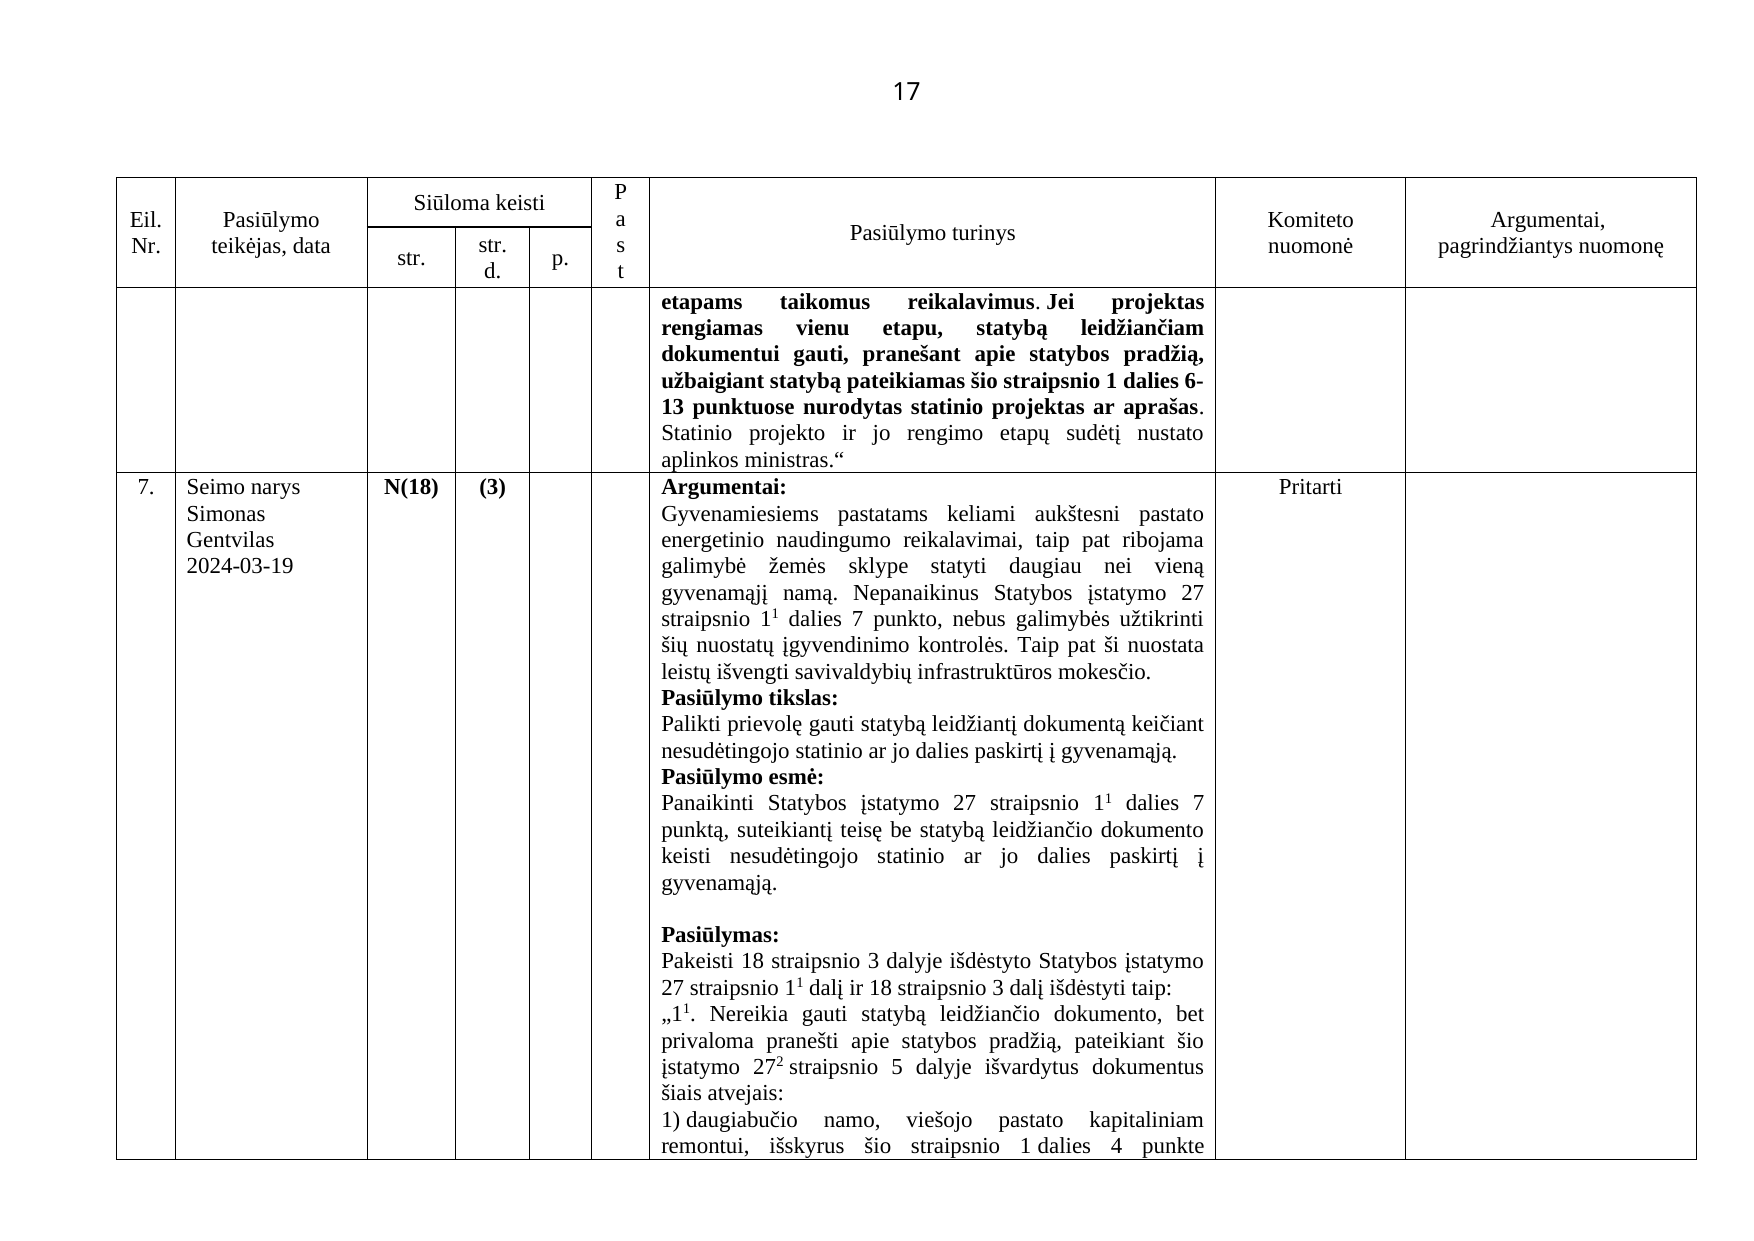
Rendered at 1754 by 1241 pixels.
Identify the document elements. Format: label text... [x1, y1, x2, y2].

table_cell [1406, 288, 1696, 472]
table_cell [368, 288, 455, 472]
table_header Siūloma keisti [368, 178, 591, 226]
table_cell str. d. [456, 228, 529, 287]
table_cell Argumentai: Gyvenamiesiems pastatams keliami aukštesni pastato energetinio naudingumo reikalavimai, taip pat ribojama galimybė žemės sklype statyti daugiau nei vieną gyvenamąjį namą. Nepanaikinus Statybos įstatymo 27 straipsnio 11 dalies 7 punkto, nebus galimybės užtikrinti šių nuostatų įgyvendinimo kontrolės. Taip pat ši nuostata leistų išvengti savivaldybių infrastruktūros mokesčio. Pasiūlymo tikslas: Palikti prievolę gauti statybą leidžiantį dokumentą keičiant nesudėtingojo statinio ar jo dalies paskirtį į gyvenamąją. Pasiūlymo esmė: Panaikinti Statybos įstatymo 27 straipsnio 11 dalies 7 punktą, suteikiantį teisę be statybą leidžiančio dokumento keisti nesudėtingojo statinio ar jo dalies paskirtį į gyvenamąją. Pasiūlymas: Pakeisti 18 straipsnio 3 dalyje išdėstyto Statybos įstatymo 27 straipsnio 11 dalį ir 18 straipsnio 3 dalį išdėstyti taip: „11. Nereikia gauti statybą leidžiančio dokumento, bet privaloma pranešti apie statybos pradžią, pateikiant šio įstatymo 272 straipsnio 5 dalyje išvardytus dokumentus šiais atvejais: 1) daugiabučio namo, viešojo pastato kapitaliniam remontui, išskyrus šio straipsnio 1 dalies 4 punkte [650, 473, 1215, 1158]
table_header Pasiūlymo turinys [650, 178, 1215, 287]
table_header Pastabos [592, 178, 649, 287]
table_cell [530, 288, 591, 472]
table_cell [176, 288, 367, 472]
table_cell etapams taikomus reikalavimus. Jei projektas rengiamas vienu etapu, statybą leidžiančiam dokumentui gauti, pranešant apie statybos pradžią, užbaigiant statybą pateikiamas šio straipsnio 1 dalies 6-13 punktuose nurodytas statinio projektas ar aprašas. Statinio projekto ir jo rengimo etapų sudėtį nustato aplinkos ministras.“ [650, 288, 1215, 472]
table_cell N(18) [368, 473, 455, 1158]
table_cell p. [530, 228, 591, 287]
table_cell [117, 288, 175, 472]
table_header Pasiūlymo teikėjas, data [176, 178, 367, 287]
table_header Eil. Nr. [117, 178, 175, 287]
table_cell Pritarti [1216, 473, 1405, 1158]
table_cell [1216, 288, 1405, 472]
table_cell str. [368, 228, 455, 287]
table_cell Seimo narys Simonas Gentvilas 2024-03-19 [176, 473, 367, 1158]
table_cell [592, 288, 649, 472]
table_cell [456, 288, 529, 472]
table_header Argumentai, pagrindžiantys nuomonę [1406, 178, 1696, 287]
table_cell [592, 473, 649, 1158]
table_cell 7. [117, 473, 175, 1158]
table_cell [1406, 473, 1696, 1158]
table_cell (3) [456, 473, 529, 1158]
table_header Komiteto nuomonė [1216, 178, 1405, 287]
table_cell [530, 473, 591, 1158]
